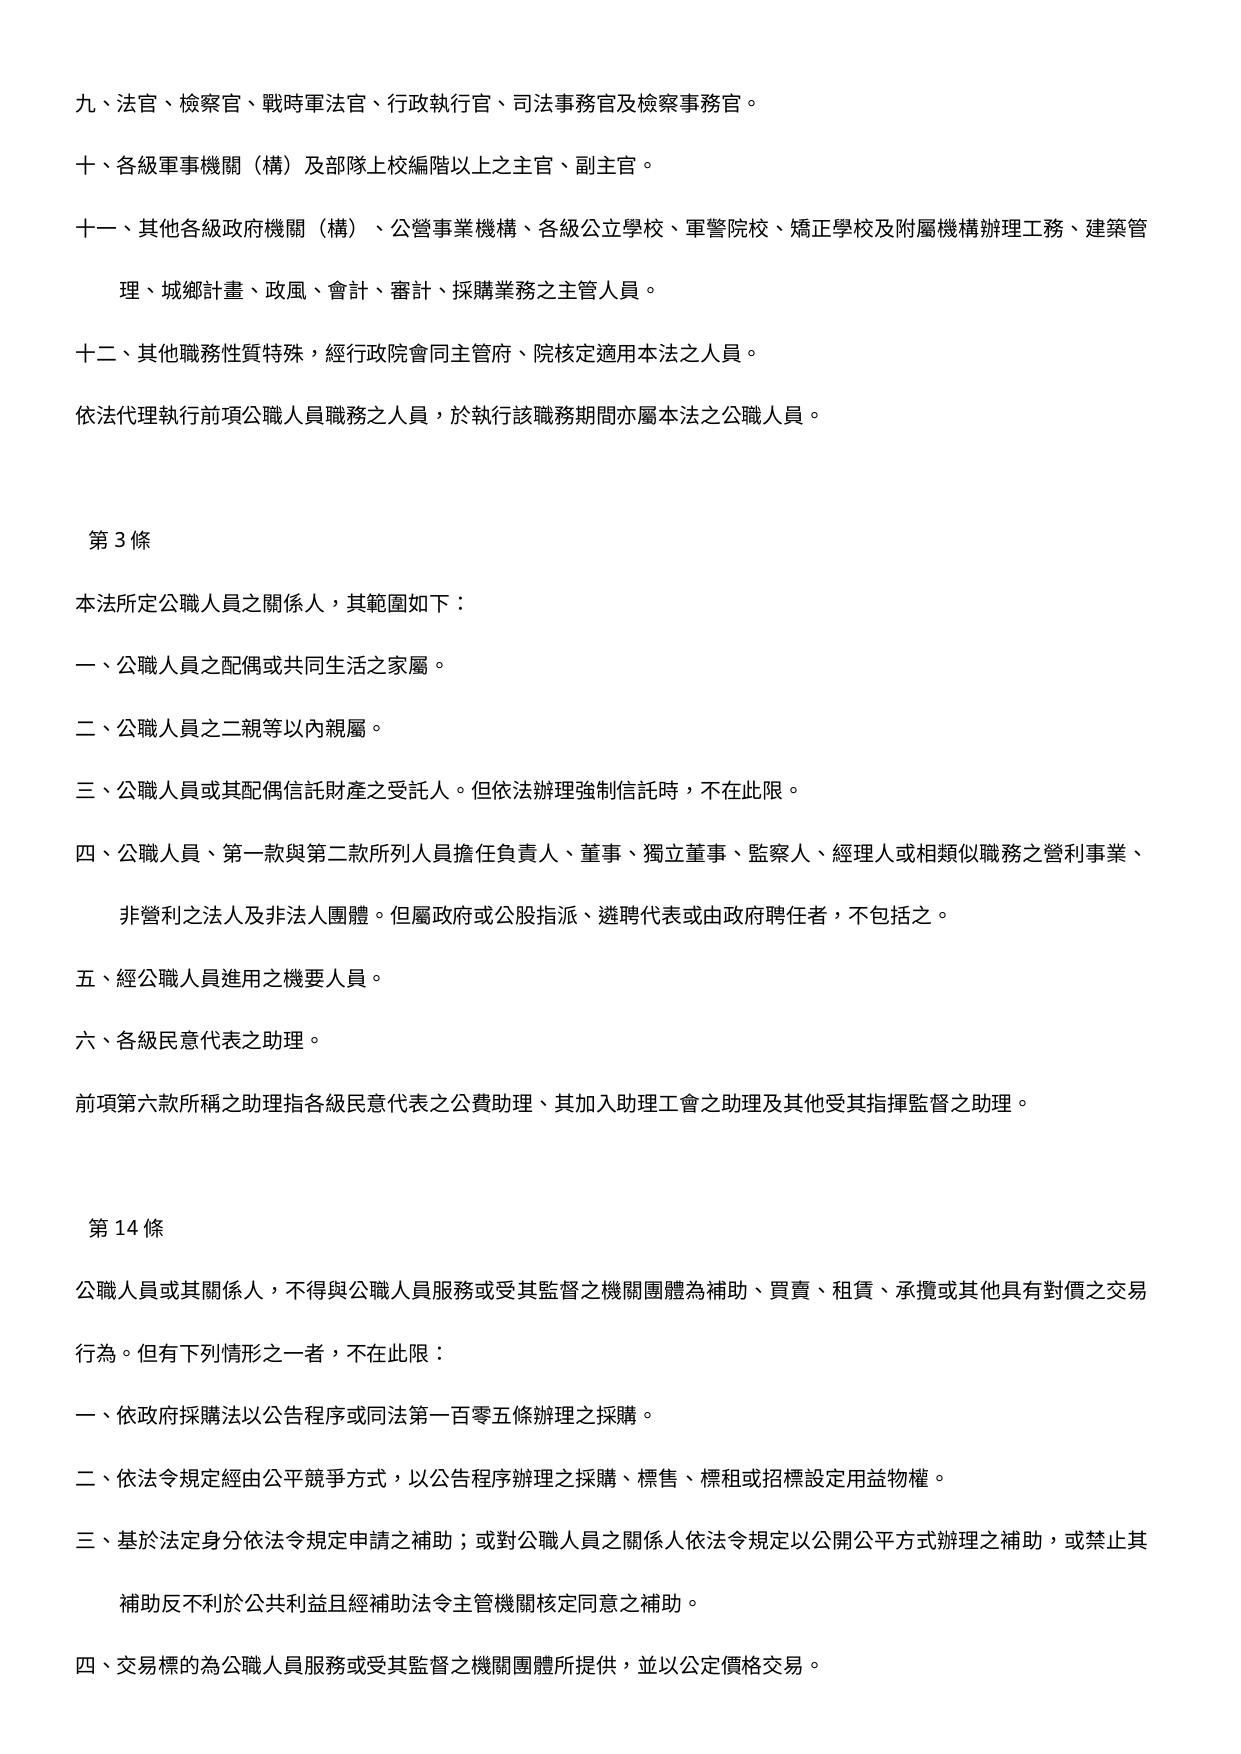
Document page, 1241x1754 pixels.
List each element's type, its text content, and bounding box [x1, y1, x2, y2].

text 九、法官、檢察官、戰時軍法官、行政執行官、司法事務官及檢察事務官。 [75, 61, 1152, 123]
text 第3條 [1, 498, 1240, 561]
text 十二、其他職務性質特殊，經行政院會同主管府、院核定適用本法之人員。 [75, 311, 1152, 373]
text 十一、其他各級政府機關（構）、公營事業機構、各級公立學校、軍警院校、矯正學校及附屬機構辦理工務、建築管理、城鄉計畫、政風、會計、審計、採購業務之主管人員。 [75, 186, 1152, 311]
text 第14條 [1, 1186, 1240, 1248]
text 一、公職人員之配偶或共同生活之家屬。 [75, 623, 1152, 686]
text 公職人員或其關係人，不得與公職人員服務或受其監督之機關團體為補助、買賣、租賃、承攬或其他具有對價之交易行為。但有下列情形之一者，不在此限： [75, 1248, 1152, 1373]
text 二、公職人員之二親等以內親屬。 [75, 686, 1152, 748]
text 四、公職人員、第一款與第二款所列人員擔任負責人、董事、獨立董事、監察人、經理人或相類似職務之營利事業、非營利之法人及非法人團體。但屬政府或公股指派、遴聘代表或由政府聘任者，不包括之。 [75, 811, 1152, 936]
text 二、依法令規定經由公平競爭方式，以公告程序辦理之採購、標售、標租或招標設定用益物權。 [75, 1436, 1152, 1498]
text 三、基於法定身分依法令規定申請之補助；或對公職人員之關係人依法令規定以公開公平方式辦理之補助，或禁止其補助反不利於公共利益且經補助法令主管機關核定同意之補助。 [75, 1498, 1152, 1623]
text 一、依政府採購法以公告程序或同法第一百零五條辦理之採購。 [75, 1373, 1152, 1436]
text 五、經公職人員進用之機要人員。 [75, 936, 1152, 998]
text 依法代理執行前項公職人員職務之人員，於執行該職務期間亦屬本法之公職人員。 [75, 373, 1152, 436]
text 六、各級民意代表之助理。 [75, 998, 1152, 1061]
text 本法所定公職人員之關係人，其範圍如下： [75, 561, 1152, 623]
text 前項第六款所稱之助理指各級民意代表之公費助理、其加入助理工會之助理及其他受其指揮監督之助理。 [75, 1061, 1152, 1123]
text 十、各級軍事機關（構）及部隊上校編階以上之主官、副主官。 [75, 123, 1152, 186]
text 三、公職人員或其配偶信託財產之受託人。但依法辦理強制信託時，不在此限。 [75, 748, 1152, 811]
text 四、交易標的為公職人員服務或受其監督之機關團體所提供，並以公定價格交易。 [75, 1623, 1152, 1686]
